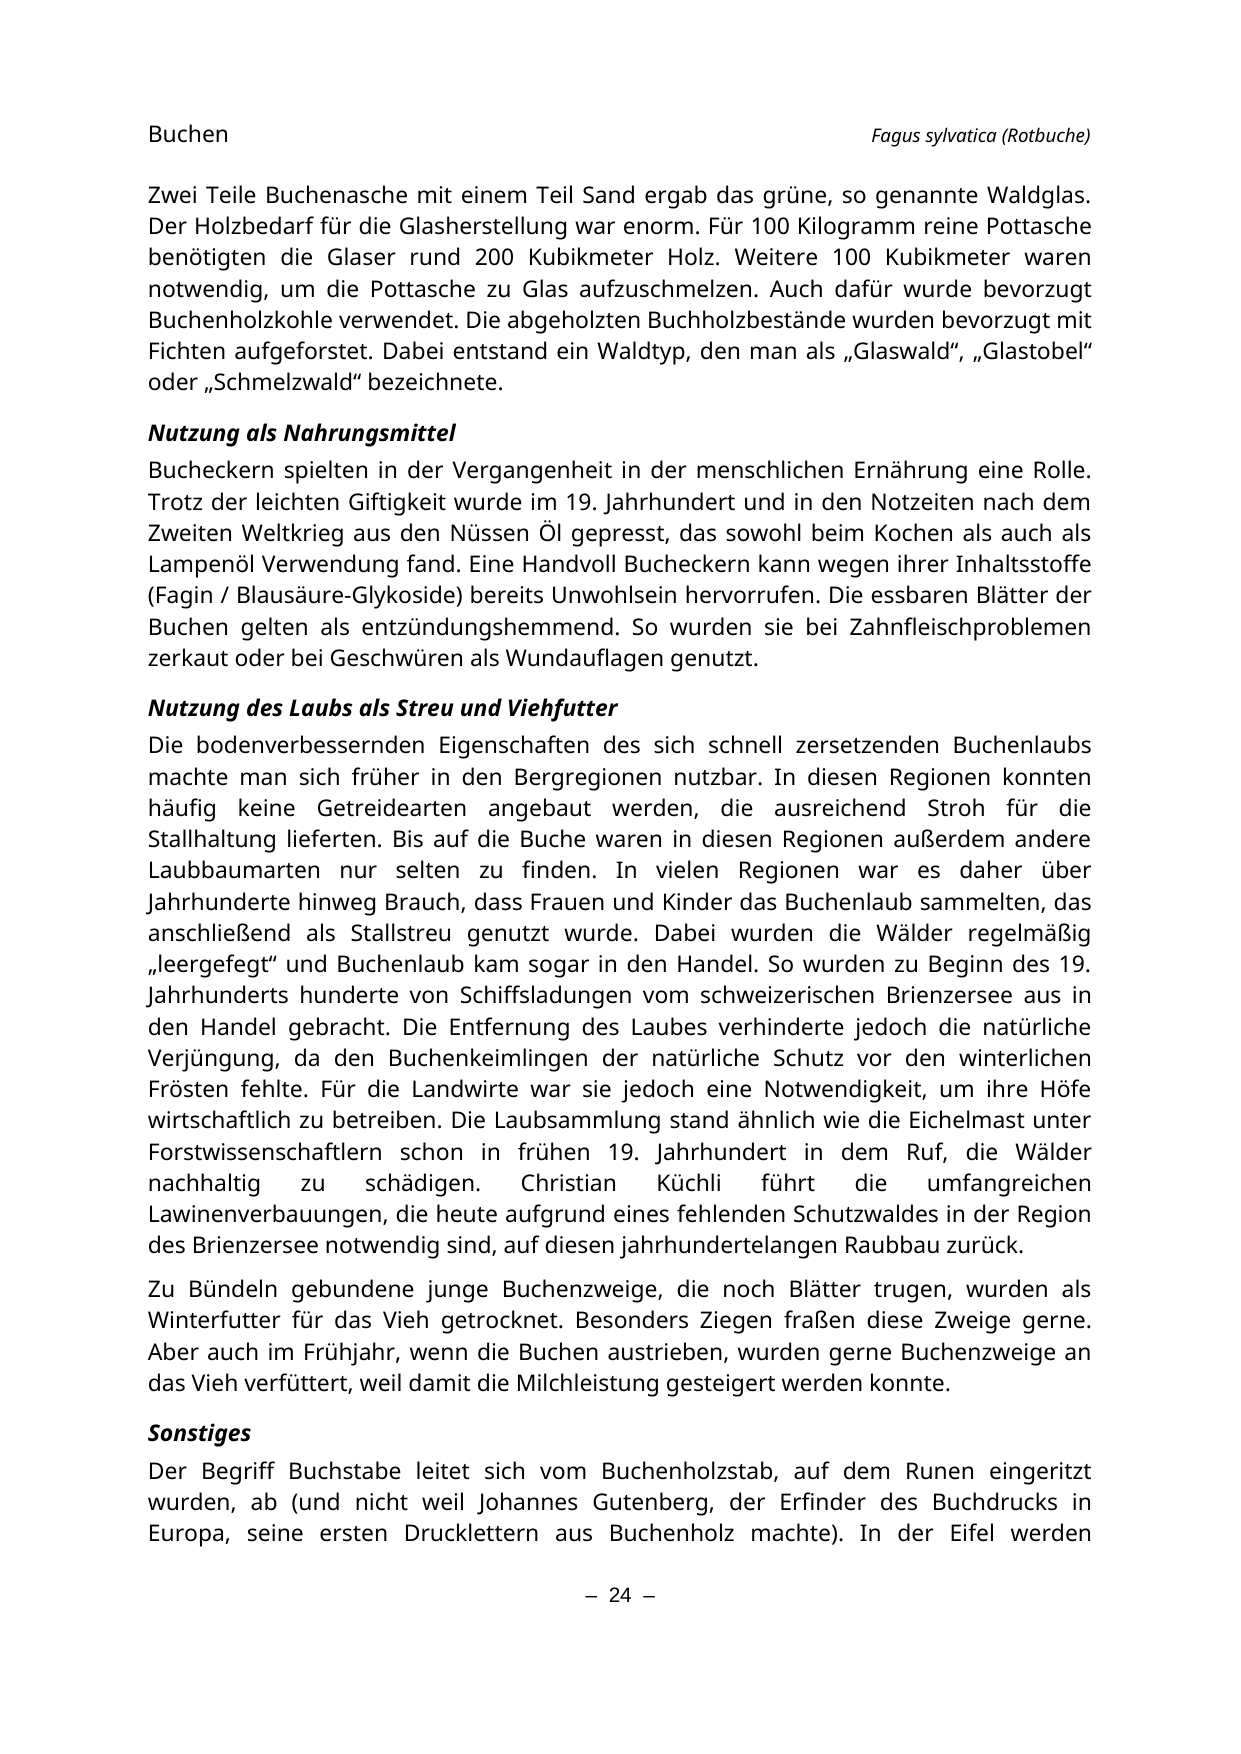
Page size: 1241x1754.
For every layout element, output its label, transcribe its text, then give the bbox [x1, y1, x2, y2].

text Bucheckern spielten in der Vergangenheit in der menschlichen Ernährung eine Rolle. Trotz der leichten Giftigkeit wurde im 19. Jahrhundert und in den Notzeiten nach dem Zweiten Weltkrieg aus den Nüssen Öl gepresst, das sowohl beim Kochen als auch als Lampenöl Verwendung fand. Eine Handvoll Bucheckern kann wegen ihrer Inhaltsstoffe (Fagin / Blausäure-Glykoside) bereits Unwohlsein hervorrufen. Die essbaren Blätter der Buchen gelten als entzündungshemmend. So wurden sie bei Zahnfleischproblemen zerkaut oder bei Geschwüren als Wundauflagen genutzt. [148, 454, 1093, 673]
subtitle Nutzung als Nahrungsmittel [148, 416, 1093, 448]
text Zwei Teile Buchenasche mit einem Teil Sand ergab das grüne, so genannte Waldglas. Der Holzbedarf für die Glasherstellung war enorm. Für 100 Kilogramm reine Pottasche benötigten die Glaser rund 200 Kubikmeter Holz. Weitere 100 Kubikmeter waren notwendig, um die Pottasche zu Glas aufzuschmelzen. Auch dafür wurde bevorzugt Buchenholzkohle verwendet. Die abgeholzten Buchholzbestände wurden bevorzugt mit Fichten aufgeforstet. Dabei entstand ein Waldtyp, den man als „Glaswald“, „Glastobel“ oder „Schmelzwald“ bezeichnete. [148, 179, 1093, 398]
text Zu Bündeln gebundene junge Buchenzweige, die noch Blätter trugen, wurden als Winterfutter für das Vieh getrocknet. Besonders Ziegen fraßen diese Zweige gerne. Aber auch im Frühjahr, wenn die Buchen austrieben, wurden gerne Buchenzweige an das Vieh verfüttert, weil damit die Milchleistung gesteigert werden konnte. [148, 1273, 1093, 1398]
subtitle Nutzung des Laubs als Streu und Viehfutter [148, 692, 1093, 723]
text Die bodenverbessernden Eigenschaften des sich schnell zersetzenden Buchenlaubs machte man sich früher in den Bergregionen nutzbar. In diesen Regionen konnten häufig keine Getreidearten angebaut werden, die ausreichend Stroh für die Stallhaltung lieferten. Bis auf die Buche waren in diesen Regionen außerdem andere Laubbaumarten nur selten zu finden. In vielen Regionen war es daher über Jahrhunderte hinweg Brauch, dass Frauen und Kinder das Buchenlaub sammelten, das anschließend als Stallstreu genutzt wurde. Dabei wurden die Wälder regelmäßig „leergefegt“ und Buchenlaub kam sogar in den Handel. So wurden zu Beginn des 19. Jahrhunderts hunderte von Schiffsladungen vom schweizerischen Brienzersee aus in den Handel gebracht. Die Entfernung des Laubes verhinderte jedoch die natürliche Verjüngung, da den Buchenkeimlingen der natürliche Schutz vor den winterlichen Frösten fehlte. Für die Landwirte war sie jedoch eine Notwendigkeit, um ihre Höfe wirtschaftlich zu betreiben. Die Laubsammlung stand ähnlich wie die Eichelmast unter Forstwissenschaftlern schon in frühen 19. Jahrhundert in dem Ruf, die Wälder nachhaltig zu schädigen. Christian Küchli führt die umfangreichen Lawinenverbauungen, die heute aufgrund eines fehlenden Schutzwaldes in der Region des Brienzersee notwendig sind, auf diesen jahrhundertelangen Raubbau zurück. [148, 729, 1093, 1261]
subtitle Sonstiges [148, 1417, 1093, 1448]
text Der Begriff Buchstabe leitet sich vom Buchenholzstab, auf dem Runen eingeritzt wurden, ab (und nicht weil Johannes Gutenberg, der Erfinder des Buchdrucks in Europa, seine ersten Drucklettern aus Buchenholz machte). In der Eifel werden [148, 1455, 1093, 1548]
